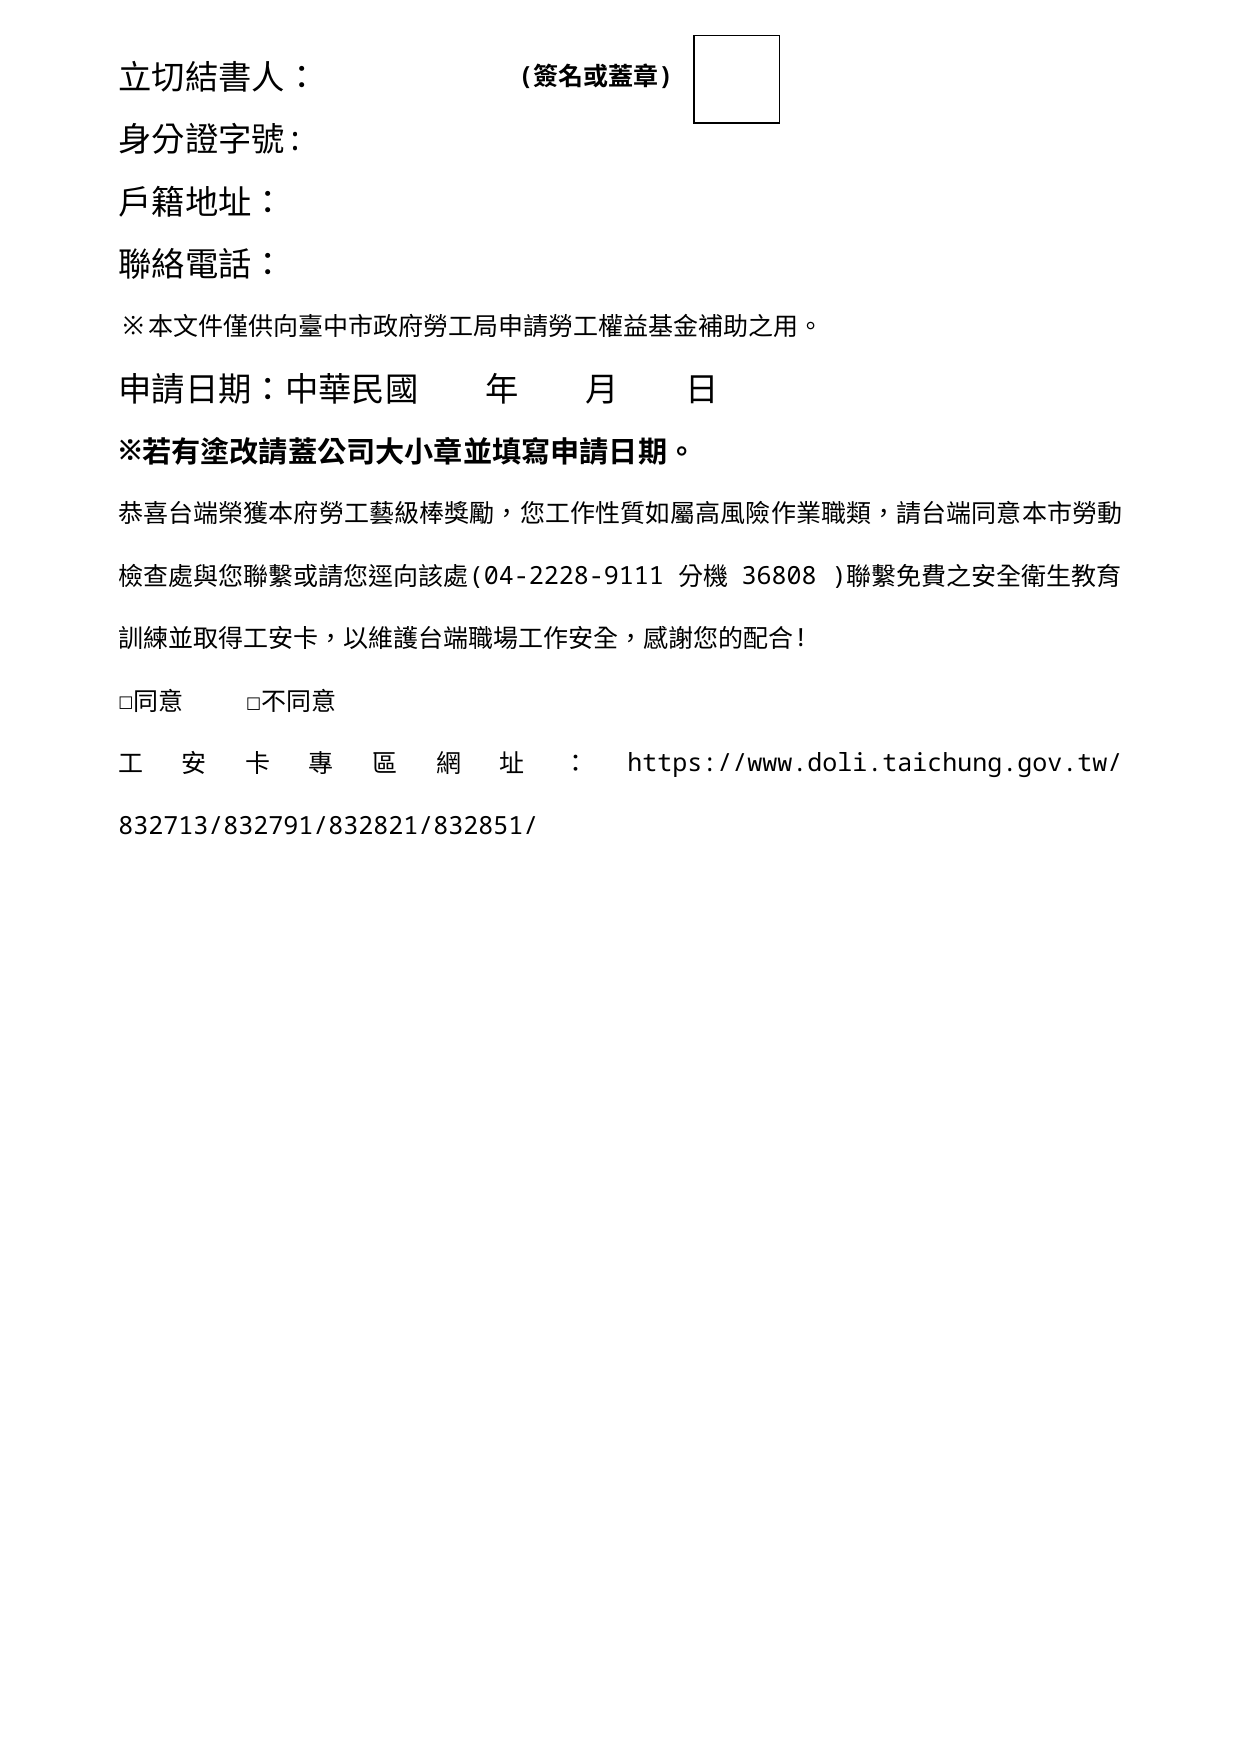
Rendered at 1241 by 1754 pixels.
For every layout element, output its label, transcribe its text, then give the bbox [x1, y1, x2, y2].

text ※本文件僅供向臺中市政府勞工局申請勞工權益基金補助之用。 [118, 283, 1122, 345]
text 戶籍地址： [118, 158, 1122, 220]
text 聯絡電話： [118, 220, 1122, 283]
text 工安卡專區網址：https://www.doli.taichung.gov.tw/832713/832791/832821/832851/ [118, 720, 1122, 845]
text ☐同意 ☐不同意 [118, 658, 1122, 720]
text 立切結書人： (簽名或蓋章) [118, 33, 1122, 95]
text 申請日期：中華民國 年 月 日 [118, 345, 1122, 408]
text ※若有塗改請蓋公司大小章並填寫申請日期。 [118, 408, 1122, 470]
text 恭喜台端榮獲本府勞工藝級棒獎勵，您工作性質如屬高風險作業職類，請台端同意本市勞動檢查處與您聯繫或請您逕向該處(04-2228-9111 分機 36808 )聯繫免費之安全衛生教育訓練並取得工安卡，以維護台端職場工作安全，感謝您的配合! [118, 470, 1122, 658]
text 身分證字號: [118, 95, 1122, 158]
